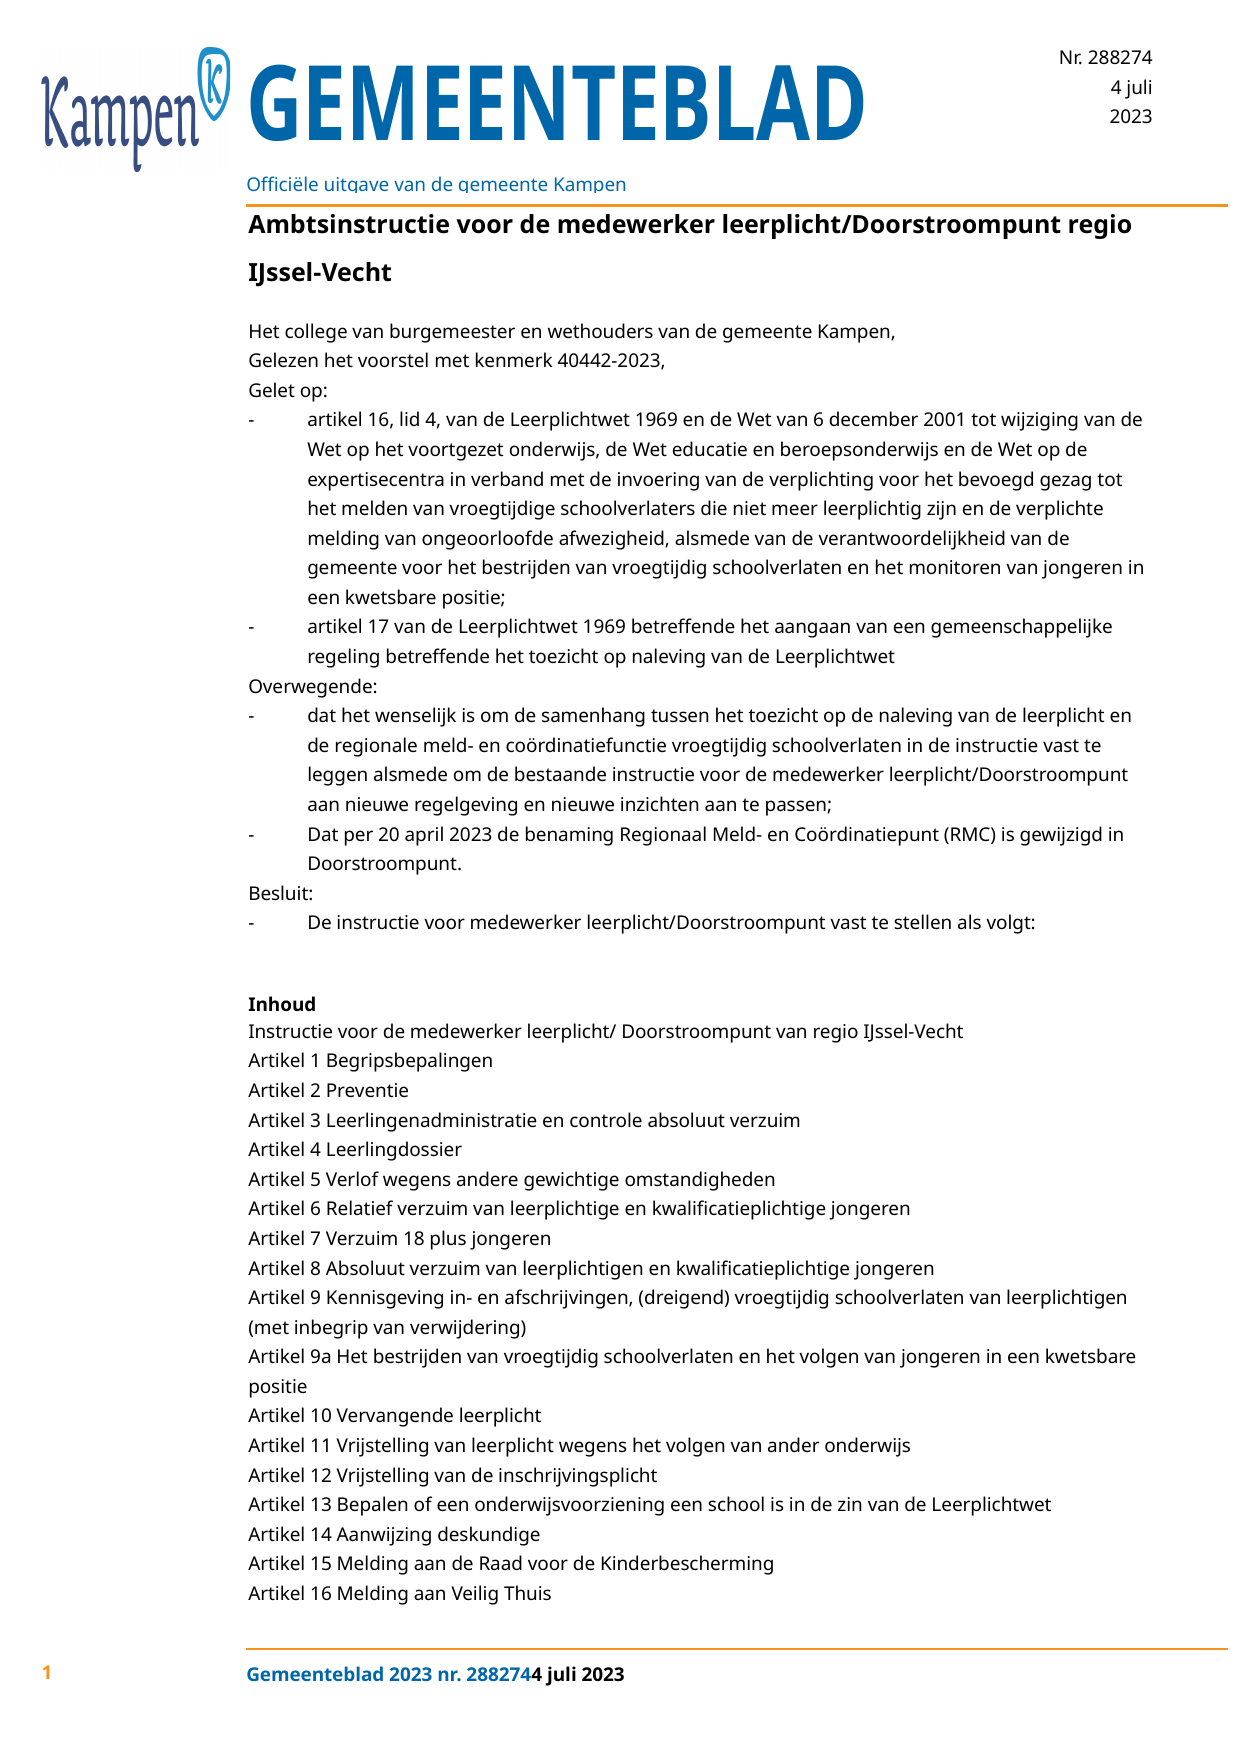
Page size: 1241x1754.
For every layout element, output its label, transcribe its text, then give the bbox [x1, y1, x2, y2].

list artikel 16, lid 4, van de Leerplichtwet 1969 en de Wet van 6 december 2001 tot wijziging van de Wet op het voortgezet onderwijs, de Wet educatie en beroepsonderwijs en de Wet op de expertisecentra in verband met de invoering van de verplichting voor het bevoegd gezag tot het melden van vroegtijdige schoolverlaters die niet meer leerplichtig zijn en de verplichte melding van ongeoorloofde afwezigheid, alsmede van de verantwoordelijkheid van de gemeente voor het bestrijden van vroegtijdig schoolverlaten en het monitoren van jongeren in een kwetsbare positie; [248, 407, 1152, 610]
text Artikel 5 Verlof wegens andere gewichtige omstandigheden [248, 1166, 1152, 1192]
picture [41, 47, 231, 172]
text Artikel 14 Aanwijzing deskundige [248, 1521, 1152, 1547]
text Artikel 16 Melding aan Veilig Thuis [248, 1580, 1152, 1606]
text Het college van burgemeester en wethouders van de gemeente Kampen, [248, 318, 1152, 344]
text Artikel 12 Vrijstelling van de inschrijvingsplicht [248, 1462, 1152, 1487]
text Inhoud [248, 989, 1152, 1018]
text Artikel 9 Kennisgeving in- en afschrijvingen, (dreigend) vroegtijdig schoolverlaten van leerplichtigen (met inbegrip van verwijdering) [248, 1284, 1152, 1339]
text Artikel 1 Begripsbepalingen [248, 1048, 1152, 1073]
text Artikel 11 Vrijstelling van leerplicht wegens het volgen van ander onderwijs [248, 1432, 1152, 1458]
text Artikel 9a Het bestrijden van vroegtijdig schoolverlaten en het volgen van jongeren in een kwetsbare positie [248, 1343, 1152, 1399]
list dat het wenselijk is om de samenhang tussen het toezicht op de naleving van de leerplicht en de regionale meld- en coördinatiefunctie vroegtijdig schoolverlaten in de instructie vast te leggen alsmede om de bestaande instructie voor de medewerker leerplicht/Doorstroompunt aan nieuwe regelgeving en nieuwe inzichten aan te passen; [248, 702, 1152, 817]
text Artikel 7 Verzuim 18 plus jongeren [248, 1225, 1152, 1251]
text Ambtsinstructie voor de medewerker leerplicht/Doorstroompunt regio IJssel-Vecht [248, 207, 1152, 288]
text Artikel 6 Relatief verzuim van leerplichtige en kwalificatieplichtige jongeren [248, 1196, 1152, 1221]
list Dat per 20 april 2023 de benaming Regionaal Meld- en Coördinatiepunt (RMC) is gewijzigd in Doorstroompunt. [248, 821, 1152, 876]
list De instructie voor medewerker leerplicht/Doorstroompunt vast te stellen als volgt: [248, 909, 1152, 935]
text Artikel 4 Leerlingdossier [248, 1136, 1152, 1162]
text Gelezen het voorstel met kenmerk 40442-2023, [248, 347, 1152, 373]
list artikel 17 van de Leerplichtwet 1969 betreffende het aangaan van een gemeenschappelijke regeling betreffende het toezicht op naleving van de Leerplichtwet [248, 614, 1152, 669]
text Artikel 8 Absoluut verzuim van leerplichtigen en kwalificatieplichtige jongeren [248, 1255, 1152, 1280]
text Instructie voor de medewerker leerplicht/ Doorstroompunt van regio IJssel-Vecht [248, 1018, 1152, 1044]
text Besluit: [248, 880, 1152, 906]
text Overwegende: [248, 673, 1152, 699]
text Gelet op: [248, 377, 1152, 403]
text Artikel 10 Vervangende leerplicht [248, 1403, 1152, 1428]
text Artikel 2 Preventie [248, 1077, 1152, 1103]
text Artikel 3 Leerlingenadministratie en controle absoluut verzuim [248, 1107, 1152, 1132]
text Artikel 15 Melding aan de Raad voor de Kinderbescherming [248, 1551, 1152, 1576]
text Artikel 13 Bepalen of een onderwijsvoorziening een school is in de zin van de Leerplichtwet [248, 1491, 1152, 1517]
